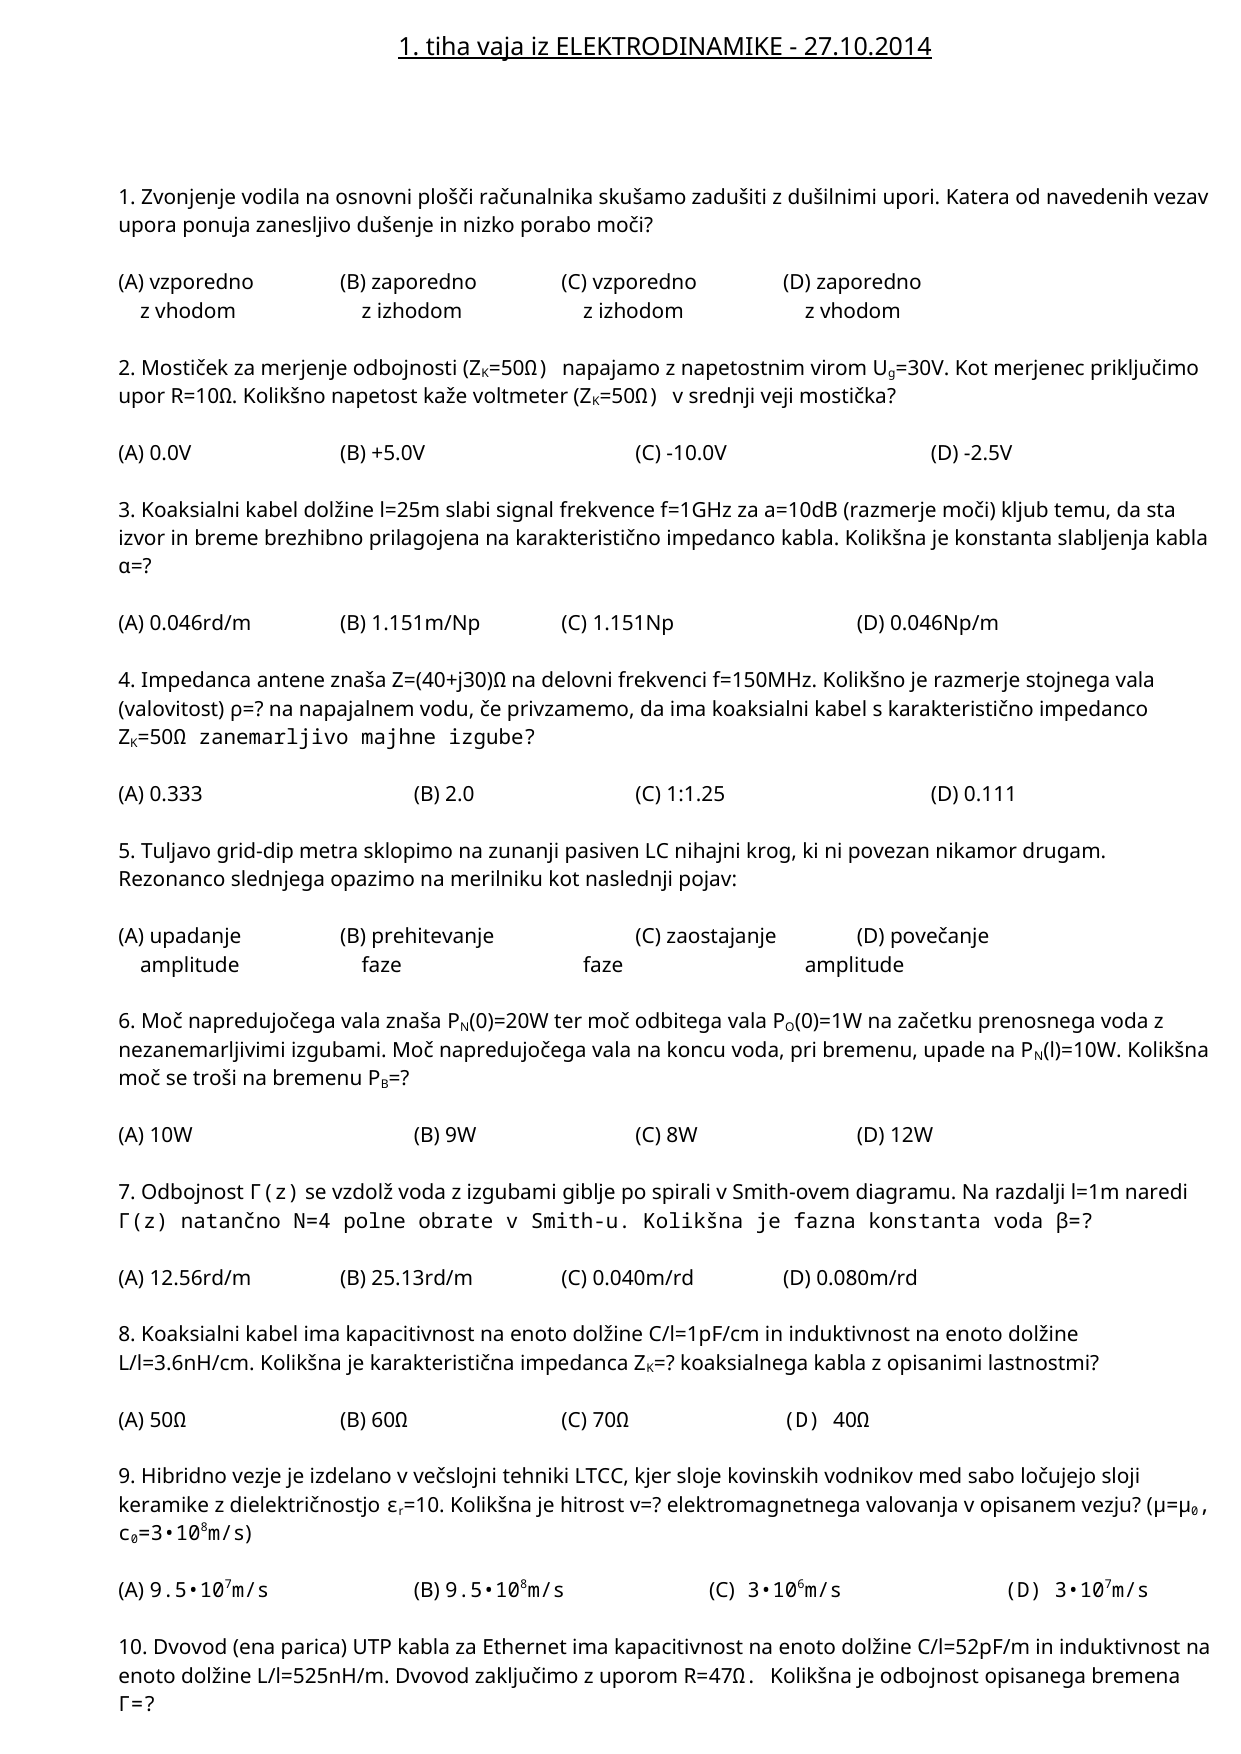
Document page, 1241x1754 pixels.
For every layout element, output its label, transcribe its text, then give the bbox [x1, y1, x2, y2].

text (A) vzporedno (B) zaporedno (C) vzporedno (D) zaporedno [118, 267, 1212, 296]
text 2. Mostiček za merjenje odbojnosti (ZK=50Ω) napajamo z napetostnim virom Ug=30V. Kot merjenec priključimo upor R=10Ω. Kolikšno napetost kaže voltmeter (ZK=50Ω) v srednji veji mostička? [118, 353, 1212, 409]
text 4. Impedanca antene znaša Z=(40+j30)Ω na delovni frekvenci f=150MHz. Kolikšno je razmerje stojnega vala (valovitost) ρ=? na napajalnem vodu, če privzamemo, da ima koaksialni kabel s karakteristično impedanco ZK=50Ω zanemarljivo majhne izgube? [118, 665, 1212, 751]
text 6. Moč napredujočega vala znaša PN(0)=20W ter moč odbitega vala PO(0)=1W na začetku prenosnega voda z nezanemarljivimi izgubami. Moč napredujočega vala na koncu voda, pri bremenu, upade na PN(l)=10W. Kolikšna moč se troši na bremenu PB=? [118, 1007, 1212, 1092]
text (A) 0.046rd/m (B) 1.151m/Np (C) 1.151Np (D) 0.046Np/m [118, 608, 1212, 637]
text (A) 10W (B) 9W (C) 8W (D) 12W [118, 1120, 1212, 1149]
text (A) upadanje (B) prehitevanje (C) zaostajanje (D) povečanje [118, 921, 1212, 950]
text 7. Odbojnost Γ(z) se vzdolž voda z izgubami giblje po spirali v Smith-ovem diagramu. Na razdalji l=1m naredi Γ(z) natančno N=4 polne obrate v Smith-u. Kolikšna je fazna konstanta voda β=? [118, 1177, 1212, 1234]
text 8. Koaksialni kabel ima kapacitivnost na enoto dolžine C/l=1pF/cm in induktivnost na enoto dolžine L/l=3.6nH/cm. Kolikšna je karakteristična impedanca ZK=? koaksialnega kabla z opisanimi lastnostmi? [118, 1319, 1212, 1376]
text 10. Dvovod (ena parica) UTP kabla za Ethernet ima kapacitivnost na enoto dolžine C/l=52pF/m in induktivnost na enoto dolžine L/l=525nH/m. Dvovod zaključimo z uporom R=47Ω. Kolikšna je odbojnost opisanega bremena Γ=? [118, 1632, 1212, 1718]
text (A) 0.333 (B) 2.0 (C) 1:1.25 (D) 0.111 [118, 779, 1212, 808]
text 1. Zvonjenje vodila na osnovni plošči računalnika skušamo zadušiti z dušilnimi upori. Katera od navedenih vezav upora ponuja zanesljivo dušenje in nizko porabo moči? [118, 182, 1212, 239]
text (A) 9.5•107m/s (B) 9.5•108m/s (C) 3•106m/s (D) 3•107m/s [118, 1575, 1212, 1604]
text 3. Koaksialni kabel dolžine l=25m slabi signal frekvence f=1GHz za a=10dB (razmerje moči) kljub temu, da sta izvor in breme brezhibno prilagojena na karakteristično impedanco kabla. Kolikšna je konstanta slabljenja kabla α=? [118, 495, 1212, 580]
text (A) 12.56rd/m (B) 25.13rd/m (C) 0.040m/rd (D) 0.080m/rd [118, 1263, 1212, 1291]
text z vhodom z izhodom z izhodom z vhodom [118, 296, 1212, 324]
text 9. Hibridno vezje je izdelano v večslojni tehniki LTCC, kjer sloje kovinskih vodnikov med sabo ločujejo sloji keramike z dielektričnostjo εr=10. Kolikšna je hitrost v=? elektromagnetnega valovanja v opisanem vezju? (µ=µ0, c0=3•108m/s) [118, 1462, 1212, 1547]
text 5. Tuljavo grid-dip metra sklopimo na zunanji pasiven LC nihajni krog, ki ni povezan nikamor drugam. Rezonanco slednjega opazimo na merilniku kot naslednji pojav: [118, 836, 1212, 893]
text (A) 50Ω (B) 60Ω (C) 70Ω (D) 40Ω [118, 1405, 1212, 1433]
text (A) 0.0V (B) +5.0V (C) -10.0V (D) -2.5V [118, 438, 1212, 466]
text 1. tiha vaja iz ELEKTRODINAMIKE - 27.10.2014 [118, 28, 1212, 63]
text amplitude faze faze amplitude [118, 950, 1212, 978]
